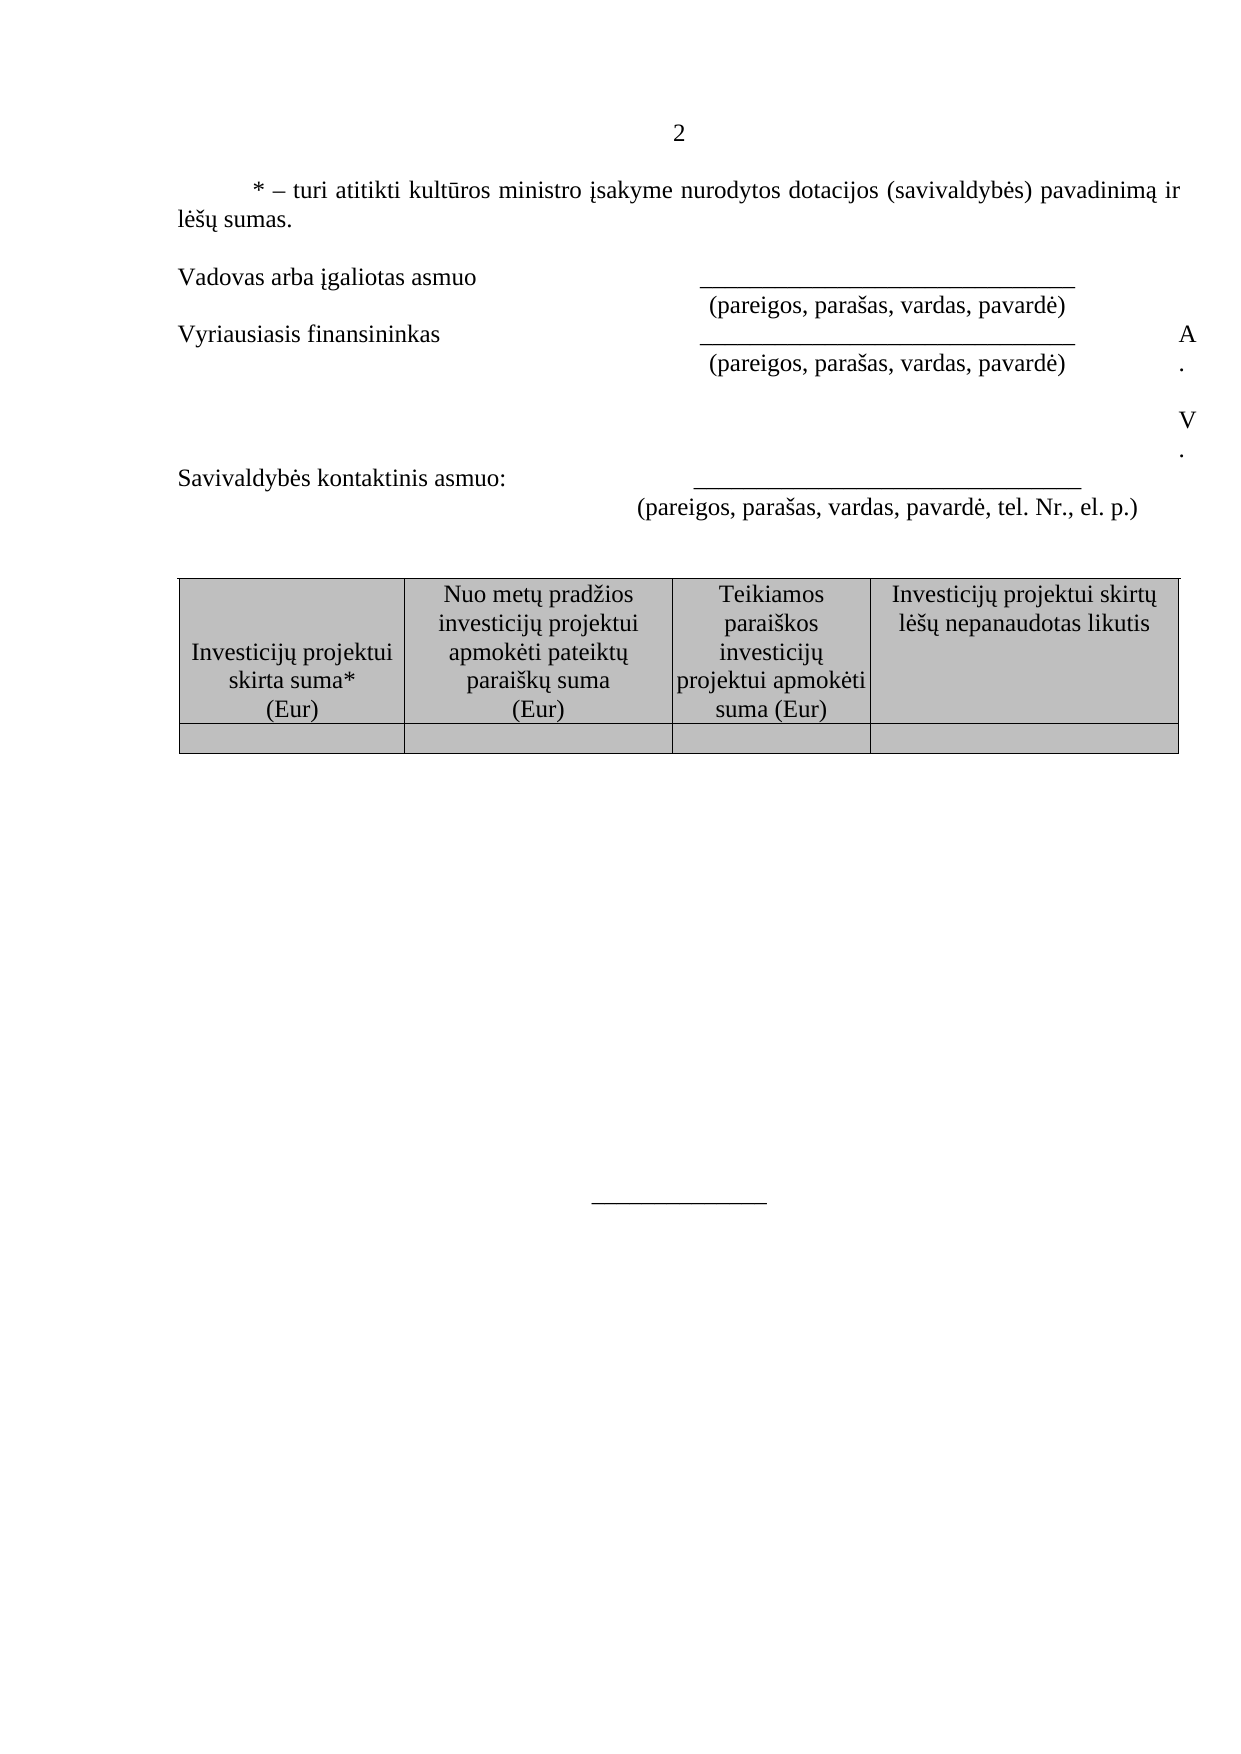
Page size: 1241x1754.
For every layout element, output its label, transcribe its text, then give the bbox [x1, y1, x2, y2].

text ______________ [177, 1178, 1181, 1207]
table_cell Vyriausiasis finansininkas [177, 319, 596, 463]
text * – turi atitikti kultūros ministro įsakyme nurodytos dotacijos (savivaldybės) pavadinimą ir lėšų sumas. [177, 176, 1181, 233]
table_cell Savivaldybės kontaktinis asmuo: [177, 463, 596, 578]
table_cell [673, 724, 870, 753]
table_cell [871, 724, 1178, 753]
table_cell _______________________________ (pareigos, parašas, vardas, pavardė, tel. Nr., el. p.) [596, 463, 1178, 578]
table_cell [405, 724, 672, 753]
table_cell ______________________________ (pareigos, parašas, vardas, pavardė) [596, 319, 1178, 463]
table_cell [180, 724, 404, 753]
table_cell Investicijų projektui skirtų lėšų nepanaudotas likutis [871, 579, 1178, 723]
table_header [635, 783, 1181, 811]
table_cell Teikiamos paraiškos investicijų projektui apmokėti suma (Eur) [673, 579, 870, 723]
table_header Vadovas arba įgaliotas asmuo [177, 262, 596, 319]
table_cell Nuo metų pradžios investicijų projektui apmokėti pateiktų paraiškų suma (Eur) [405, 579, 672, 723]
table_cell [635, 811, 1181, 1149]
table_cell [177, 811, 635, 1149]
table_cell Investicijų projektui skirta suma* (Eur) [180, 579, 404, 723]
table_header [177, 783, 635, 811]
table_header ______________________________ (pareigos, parašas, vardas, pavardė) [596, 262, 1178, 319]
